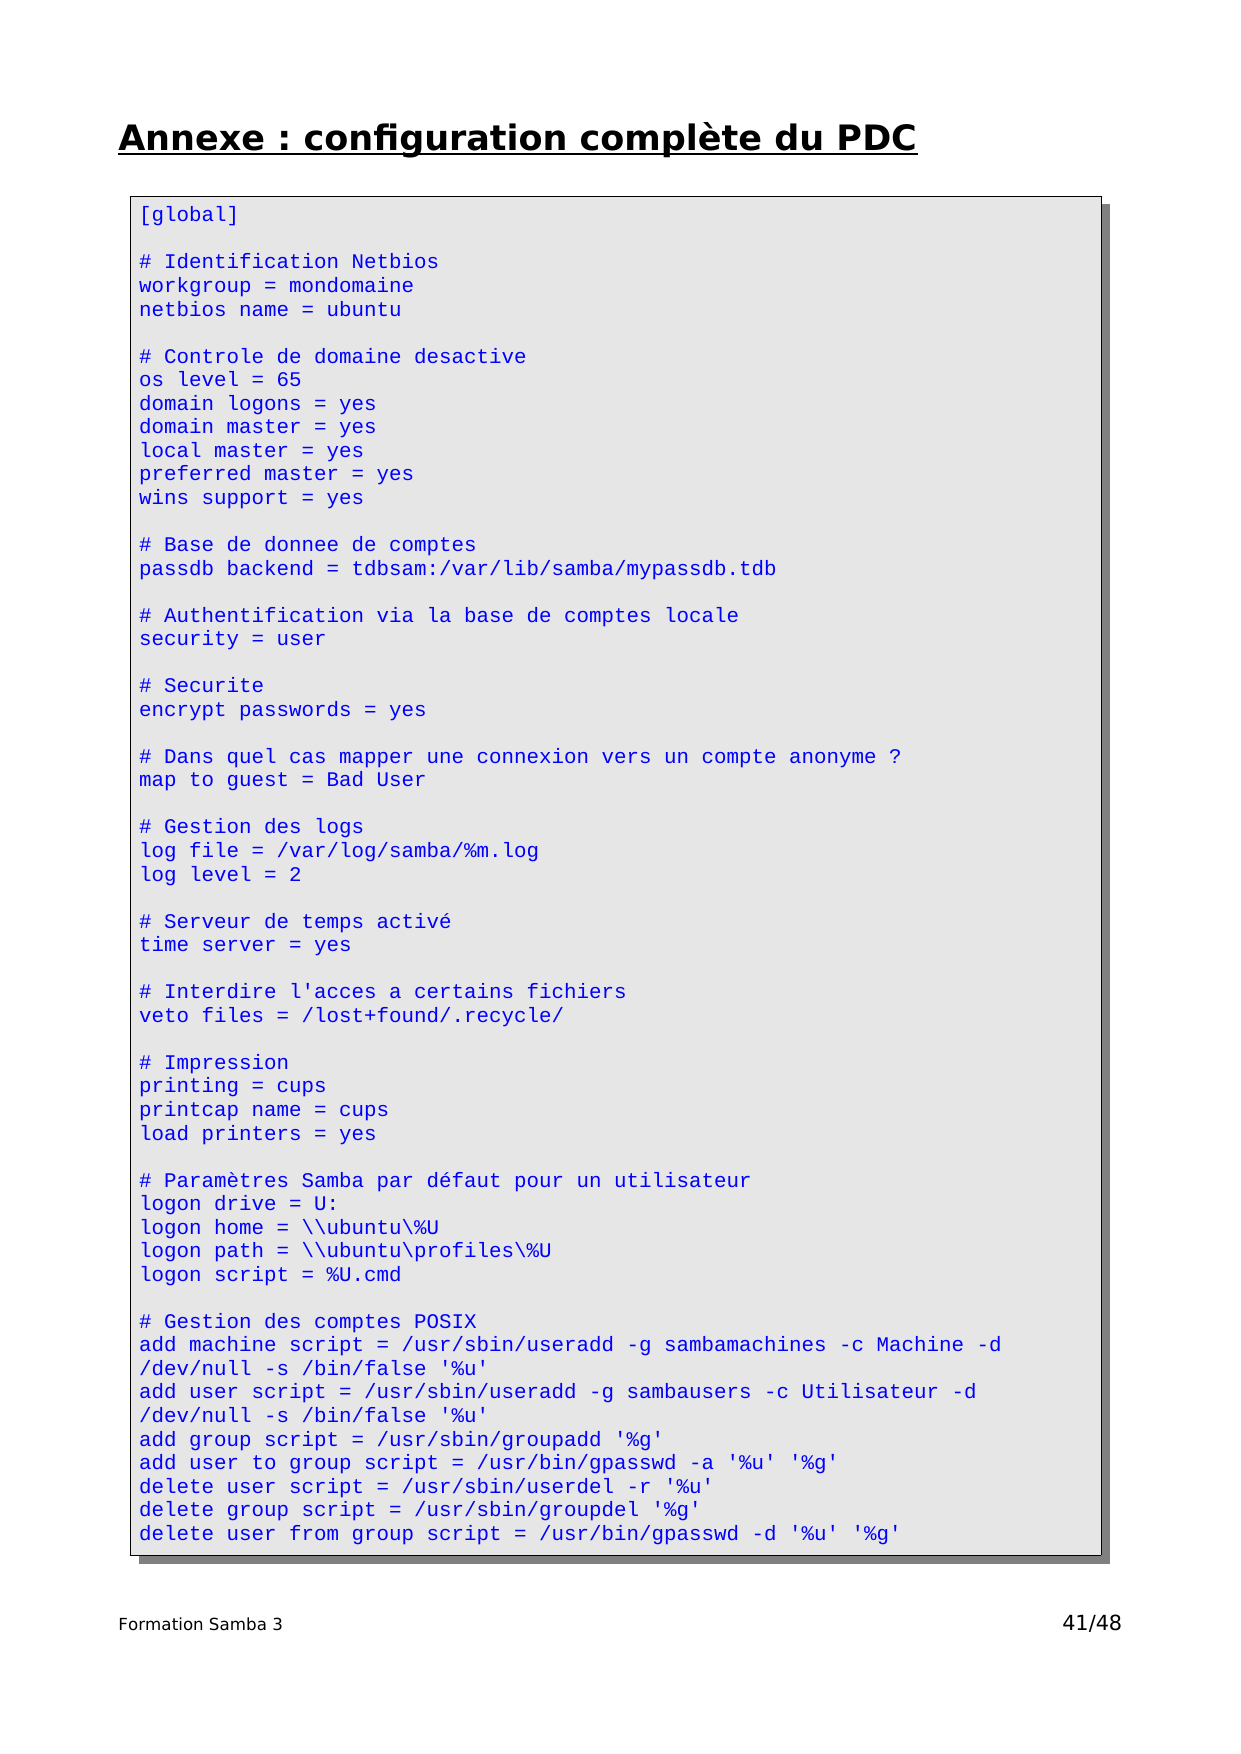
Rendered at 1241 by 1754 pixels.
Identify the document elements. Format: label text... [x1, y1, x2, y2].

text # Base de donnee de comptes [131, 525, 1101, 549]
text # Interdire l'acces a certains fichiers [131, 972, 1101, 996]
text # Impression [131, 1043, 1101, 1067]
text # Dans quel cas mapper une connexion vers un compte anonyme ? [131, 737, 1101, 761]
text encrypt passwords = yes [131, 690, 1101, 713]
text # Identification Netbios [131, 243, 1101, 266]
text preferred master = yes [131, 454, 1101, 478]
text passdb backend = tdbsam:/var/lib/samba/mypassdb.tdb [131, 549, 1101, 572]
text map to guest = Bad User [131, 761, 1101, 784]
subtitle Annexe : configuration complète du PDC [118, 118, 1122, 159]
text domain logons = yes [131, 384, 1101, 407]
text os level = 65 [131, 360, 1101, 384]
text delete user from group script = /usr/bin/gpasswd -d '%u' '%g' [131, 1514, 1101, 1555]
text log level = 2 [131, 855, 1101, 878]
text add user to group script = /usr/bin/gpasswd -a '%u' '%g' [131, 1443, 1101, 1467]
text logon drive = U: [131, 1184, 1101, 1208]
text domain master = yes [131, 407, 1101, 431]
text workgroup = mondomaine [131, 266, 1101, 290]
text # Controle de domaine desactive [131, 337, 1101, 360]
text veto files = /lost+found/.recycle/ [131, 996, 1101, 1019]
text wins support = yes [131, 478, 1101, 502]
text # Securite [131, 666, 1101, 690]
text add machine script = /usr/sbin/useradd -g sambamachines -c Machine -d /dev/null -s /bin/false '%u' [131, 1326, 1101, 1373]
text logon script = %U.cmd [131, 1255, 1101, 1278]
text printcap name = cups [131, 1090, 1101, 1114]
text log file = /var/log/samba/%m.log [131, 831, 1101, 855]
text delete group script = /usr/sbin/groupdel '%g' [131, 1490, 1101, 1514]
text [global] [131, 197, 1101, 219]
text # Gestion des logs [131, 808, 1101, 831]
text # Authentification via la base de comptes locale [131, 596, 1101, 619]
text netbios name = ubuntu [131, 290, 1101, 313]
text logon home = \\ubuntu\%U [131, 1208, 1101, 1231]
text local master = yes [131, 431, 1101, 454]
text # Gestion des comptes POSIX [131, 1302, 1101, 1326]
text # Paramètres Samba par défaut pour un utilisateur [131, 1161, 1101, 1184]
text load printers = yes [131, 1114, 1101, 1137]
text security = user [131, 619, 1101, 643]
text logon path = \\ubuntu\profiles\%U [131, 1231, 1101, 1255]
text # Serveur de temps activé [131, 902, 1101, 925]
text add user script = /usr/sbin/useradd -g sambausers -c Utilisateur -d /dev/null -s /bin/false '%u' [131, 1373, 1101, 1420]
text printing = cups [131, 1067, 1101, 1090]
text delete user script = /usr/sbin/userdel -r '%u' [131, 1467, 1101, 1490]
text add group script = /usr/sbin/groupadd '%g' [131, 1420, 1101, 1443]
text time server = yes [131, 925, 1101, 949]
